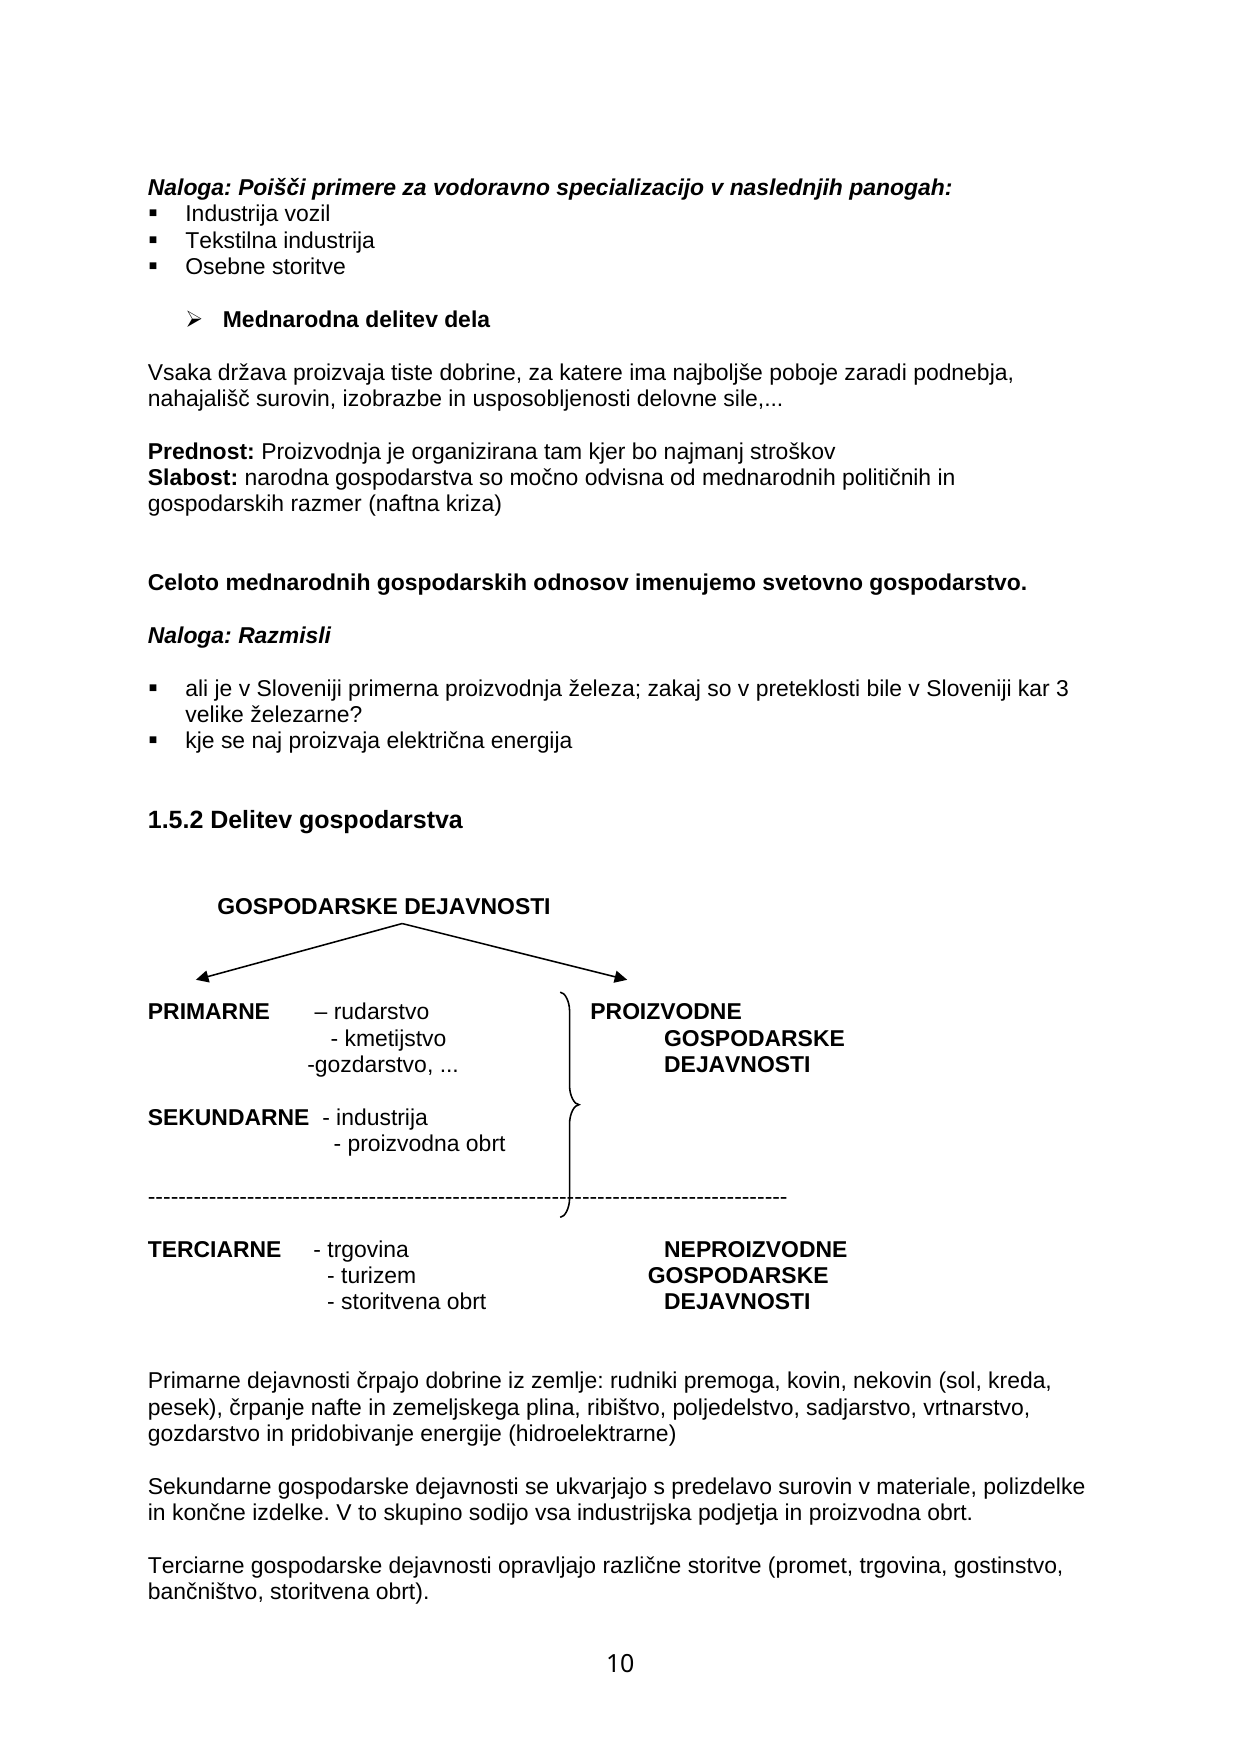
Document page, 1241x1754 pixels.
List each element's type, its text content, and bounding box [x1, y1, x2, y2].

text Naloga: Razmisli [148, 622, 1092, 648]
text GOSPODARSKE [571, 1025, 1092, 1051]
text Terciarne gospodarske dejavnosti opravljajo različne storitve (promet, trgovina, gostinstvo, bančništvo, storitvena obrt). [148, 1552, 1092, 1604]
list ali je v Sloveniji primerna proizvodnja železa; zakaj so v preteklosti bile v Sloveniji kar 3 velike železarne? [148, 675, 1092, 727]
text ------------------------------------------------------------------------------------ [569, 1183, 1092, 1209]
text - turizem GOSPODARSKE [148, 1262, 1092, 1288]
text Sekundarne gospodarske dejavnosti se ukvarjajo s predelavo surovin v materiale, polizdelke in končne izdelke. V to skupino sodijo vsa industrijska podjetja in proizvodna obrt. [148, 1473, 1092, 1525]
text Vsaka država proizvaja tiste dobrine, za katere ima najboljše poboje zaradi podnebja, nahajališč surovin, izobrazbe in usposobljenosti delovne sile,... [148, 358, 1092, 411]
list Mednarodna delitev dela [185, 306, 1092, 332]
text Prednost: Proizvodnja je organizirana tam kjer bo najmanj stroškov [148, 438, 1092, 464]
list kje se naj proizvaja električna energija [148, 727, 1092, 754]
text Celoto mednarodnih gospodarskih odnosov imenujemo svetovno gospodarstvo. [148, 569, 1092, 596]
list Tekstilna industrija [148, 227, 1092, 253]
text - kmetijstvo [260, 1025, 568, 1051]
text -gozdarstvo, ... [148, 1051, 568, 1077]
text [571, 1104, 1092, 1130]
text - storitvena obrt DEJAVNOSTI [148, 1288, 1092, 1314]
text Slabost: narodna gospodarstva so močno odvisna od mednarodnih političnih in gospodarskih razmer (naftna kriza) [148, 464, 1092, 517]
text Naloga: Poišči primere za vodoravno specializacijo v naslednjih panogah: [148, 174, 1092, 200]
text PRIMARNE – rudarstvo [148, 998, 568, 1025]
text GOSPODARSKE DEJAVNOSTI [185, 893, 1092, 919]
text [571, 1130, 1092, 1156]
text TERCIARNE - trgovina NEPROIZVODNE [148, 1236, 1092, 1262]
subtitle 1.5.2 Delitev gospodarstva [148, 805, 1092, 834]
list Industrija vozil [148, 200, 1092, 227]
text - proizvodna obrt [148, 1130, 568, 1156]
text SEKUNDARNE - industrija [148, 1104, 575, 1130]
text PROIZVODNE [568, 998, 1092, 1025]
list Osebne storitve [148, 253, 1092, 279]
text ------------------------------------------------------------------------------------ [148, 1183, 568, 1209]
text DEJAVNOSTI [571, 1051, 1092, 1077]
text Primarne dejavnosti črpajo dobrine iz zemlje: rudniki premoga, kovin, nekovin (sol, kreda, pesek), črpanje nafte in zemeljskega plina, ribištvo, poljedelstvo, sadjarstvo, vrtnarstvo, gozdarstvo in pridobivanje energije (hidroelektrarne) [148, 1367, 1092, 1446]
